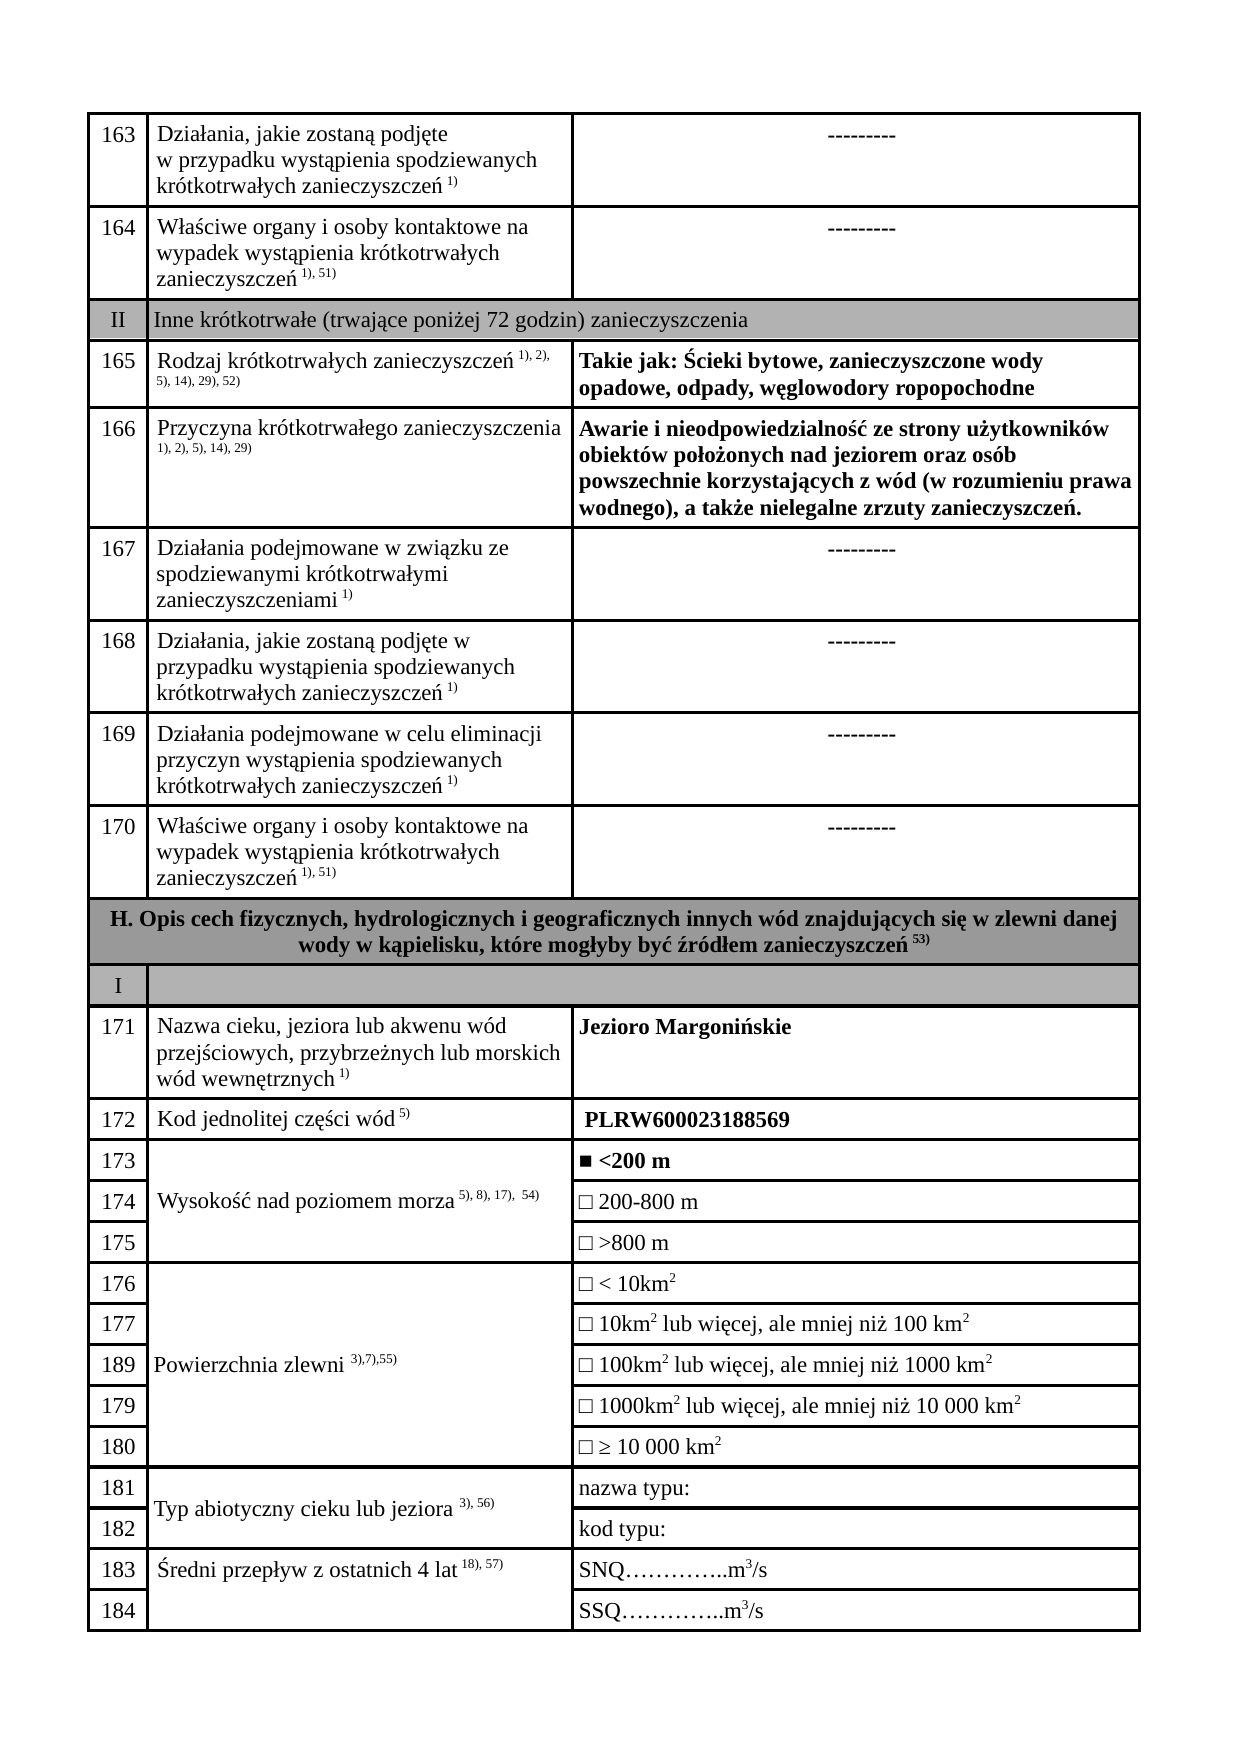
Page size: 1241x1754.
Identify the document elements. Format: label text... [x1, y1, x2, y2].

table_cell Działania, jakie zostaną podjęte w przypadku wystąpienia spodziewanych krótkotrwałych zanieczyszczeń 1) [149, 115, 571, 205]
table_cell □ 200-800 m [574, 1182, 1138, 1220]
table_cell 175 [90, 1223, 146, 1261]
table_cell 168 [90, 622, 146, 711]
table_cell H. Opis cech fizycznych, hydrologicznych i geograficznych innych wód znajdujących się w zlewni danej wody w kąpielisku, które mogłyby być źródłem zanieczyszczeń 53) [90, 900, 1138, 963]
table_cell 166 [90, 409, 146, 526]
table_cell 184 [90, 1591, 146, 1629]
table_cell 173 [90, 1141, 146, 1179]
table_cell Przyczyna krótkotrwałego zanieczyszczenia 1), 2), 5), 14), 29) [149, 409, 571, 526]
table_cell Typ abiotyczny cieku lub jeziora 3), 56) [149, 1469, 571, 1547]
table_cell Działania podejmowane w związku ze spodziewanymi krótkotrwałymi zanieczyszczeniami 1) [149, 529, 571, 618]
table_cell □ 1000km2 lub więcej, ale mniej niż 10 000 km2 [574, 1387, 1138, 1424]
table_cell Rodzaj krótkotrwałych zanieczyszczeń 1), 2), 5), 14), 29), 52) [149, 342, 571, 406]
table_cell Właściwe organy i osoby kontaktowe na wypadek wystąpienia krótkotrwałych zanieczyszczeń 1), 51) [149, 208, 571, 298]
table_cell □ 10km2 lub więcej, ale mniej niż 100 km2 [574, 1305, 1138, 1343]
table_cell 165 [90, 342, 146, 406]
table_cell Kod jednolitej części wód 5) [149, 1100, 571, 1138]
table_cell 163 [90, 115, 146, 205]
table_cell Średni przepływ z ostatnich 4 lat 18), 57) [149, 1550, 571, 1629]
table_cell □ < 10km2 [574, 1264, 1138, 1302]
table_cell 181 [90, 1469, 146, 1506]
table_cell □ ≥ 10 000 km2 [574, 1428, 1138, 1465]
table_cell 171 [90, 1008, 146, 1097]
table_cell 183 [90, 1550, 146, 1588]
table_cell --------- [574, 807, 1138, 897]
table_cell kod typu: [574, 1510, 1138, 1547]
table_cell --------- [574, 208, 1138, 298]
table_cell □ >800 m [574, 1223, 1138, 1261]
table_cell --------- [574, 622, 1138, 711]
table_cell Działania podejmowane w celu eliminacji przyczyn wystąpienia spodziewanych krótkotrwałych zanieczyszczeń 1) [149, 714, 571, 804]
table_cell 176 [90, 1264, 146, 1302]
table_cell 177 [90, 1305, 146, 1343]
table_cell nazwa typu: [574, 1469, 1138, 1506]
table_cell Jezioro Margonińskie [574, 1008, 1138, 1097]
table_cell ■ <200 m [574, 1141, 1138, 1179]
table_cell 167 [90, 529, 146, 618]
table_cell Inne krótkotrwałe (trwające poniżej 72 godzin) zanieczyszczenia [149, 301, 1138, 338]
table_cell Awarie i nieodpowiedzialność ze strony użytkowników obiektów położonych nad jeziorem oraz osób powszechnie korzystających z wód (w rozumieniu prawa wodnego), a także nielegalne zrzuty zanieczyszczeń. [574, 409, 1138, 526]
table_cell 174 [90, 1182, 146, 1220]
table_cell 172 [90, 1100, 146, 1138]
table_cell SSQ…………..m3/s [574, 1591, 1138, 1629]
table_cell Powierzchnia zlewni 3),7),55) [149, 1264, 571, 1465]
table_cell 170 [90, 807, 146, 897]
table_cell Nazwa cieku, jeziora lub akwenu wód przejściowych, przybrzeżnych lub morskich wód wewnętrznych 1) [149, 1008, 571, 1097]
table_cell 179 [90, 1387, 146, 1424]
table_cell 164 [90, 208, 146, 298]
table_cell 180 [90, 1428, 146, 1465]
table_cell [149, 966, 1138, 1004]
table_cell --------- [574, 714, 1138, 804]
table_cell Właściwe organy i osoby kontaktowe na wypadek wystąpienia krótkotrwałych zanieczyszczeń 1), 51) [149, 807, 571, 897]
table_cell II [90, 301, 146, 338]
table_cell Wysokość nad poziomem morza 5), 8), 17), 54) [149, 1141, 571, 1261]
table_cell □ 100km2 lub więcej, ale mniej niż 1000 km2 [574, 1346, 1138, 1383]
table_cell 189 [90, 1346, 146, 1383]
table_cell I [90, 966, 146, 1004]
table_cell PLRW600023188569 [574, 1100, 1138, 1138]
table_cell SNQ…………..m3/s [574, 1550, 1138, 1588]
table_cell --------- [574, 529, 1138, 618]
table_cell --------- [574, 115, 1138, 205]
table_cell 182 [90, 1510, 146, 1547]
table_cell Działania, jakie zostaną podjęte w przypadku wystąpienia spodziewanych krótkotrwałych zanieczyszczeń 1) [149, 622, 571, 711]
table_cell 169 [90, 714, 146, 804]
table_cell Takie jak: Ścieki bytowe, zanieczyszczone wody opadowe, odpady, węglowodory ropopochodne [574, 342, 1138, 406]
